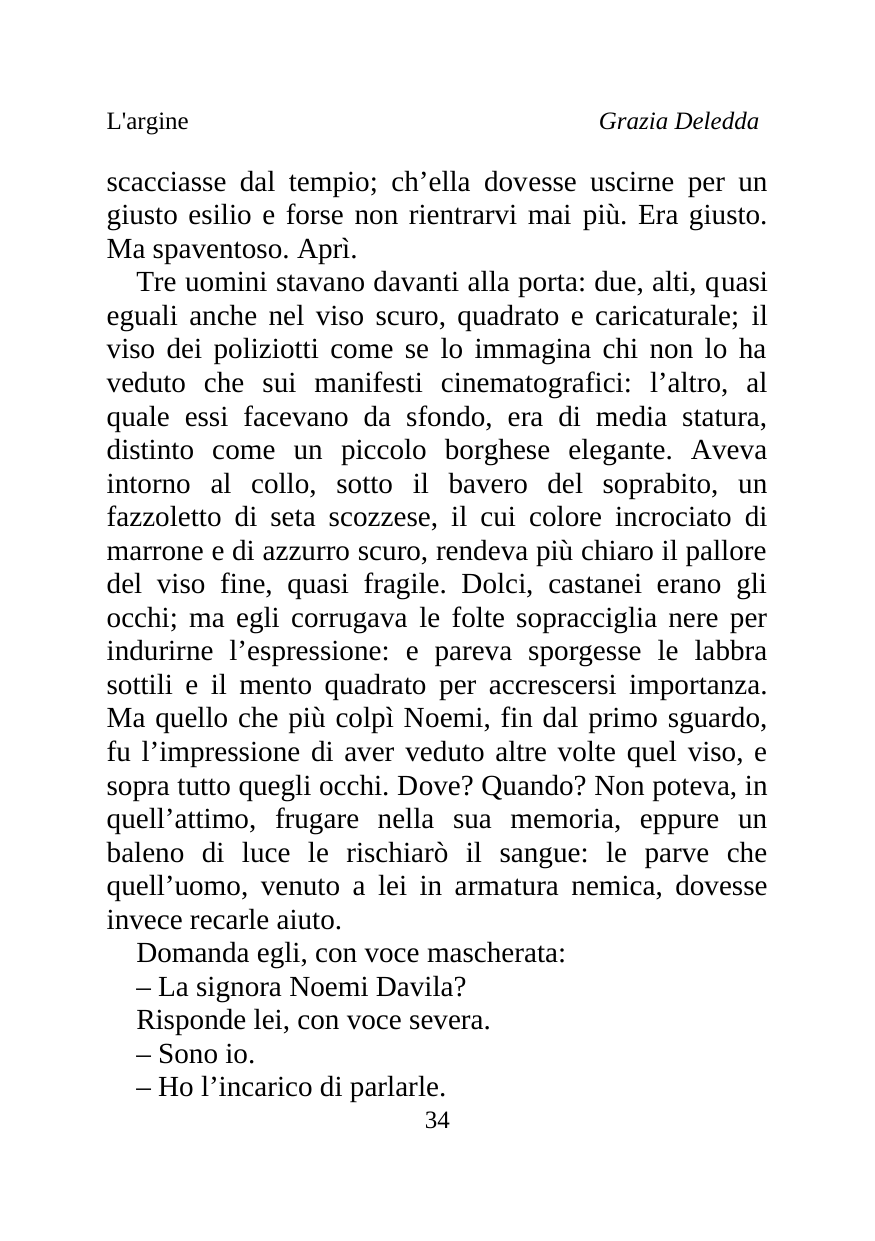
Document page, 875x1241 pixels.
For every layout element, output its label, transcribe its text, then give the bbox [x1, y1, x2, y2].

text Risponde lei, con voce severa. [106, 1002, 768, 1036]
text Domanda egli, con voce mascherata: [106, 935, 768, 969]
text Tre uomini stavano davanti alla porta: due, alti, quasi eguali anche nel viso scuro, quadrato e caricaturale; il viso dei poliziotti come se lo immagina chi non lo ha veduto che sui manifesti cinematografici: l’altro, al quale essi facevano da sfondo, era di media statura, distinto come un piccolo borghese elegante. Aveva intorno al collo, sotto il bavero del soprabito, un fazzoletto di seta scozzese, il cui colore incrociato di marrone e di azzurro scuro, rendeva più chiaro il pallore del viso fine, quasi fragile. Dolci, castanei erano gli occhi; ma egli corrugava le folte sopracciglia nere per indurirne l’espressione: e pareva sporgesse le labbra sottili e il mento quadrato per accrescersi importanza. Ma quello che più colpì Noemi, fin dal primo sguardo, fu l’impressione di aver veduto altre volte quel viso, e sopra tutto quegli occhi. Dove? Quando? Non poteva, in quell’attimo, frugare nella sua memoria, eppure un baleno di luce le rischiarò il sangue: le parve che quell’uomo, venuto a lei in armatura nemica, dovesse invece recarle aiuto. [106, 264, 768, 935]
text – La signora Noemi Davila? [106, 969, 768, 1002]
text scacciasse dal tempio; ch’ella dovesse uscirne per un giusto esilio e forse non rientrarvi mai più. Era giusto. Ma spaventoso. Aprì. [106, 164, 768, 264]
text – Sono io. [106, 1036, 768, 1069]
text – Ho l’incarico di parlarle. [106, 1069, 768, 1103]
